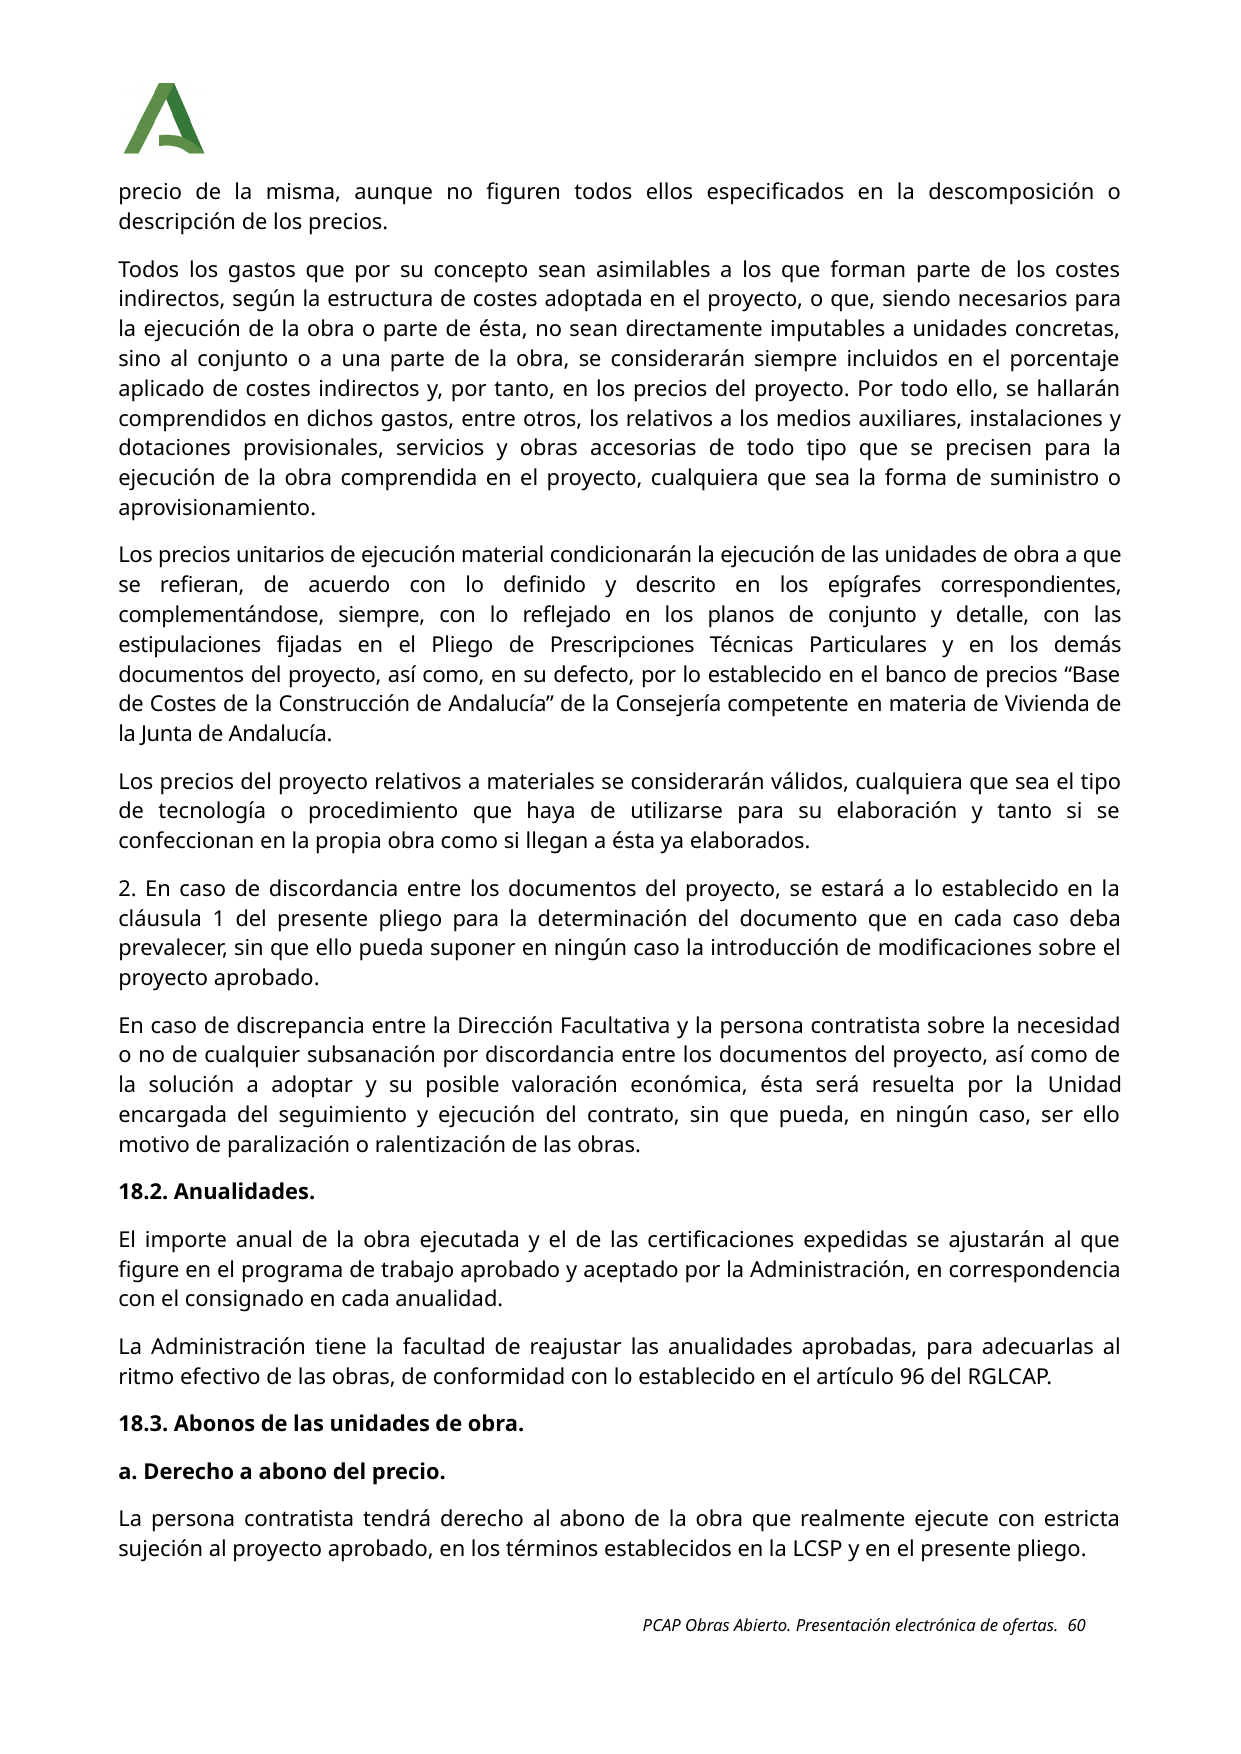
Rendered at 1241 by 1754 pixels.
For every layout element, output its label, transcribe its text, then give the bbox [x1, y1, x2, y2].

text La persona contratista tendrá derecho al abono de la obra que realmente ejecute con estricta sujeción al proyecto aprobado, en los términos establecidos en la LCSP y en el presente pliego. [118, 1503, 1122, 1563]
text Los precios unitarios de ejecución material condicionarán la ejecución de las unidades de obra a que se refieran, de acuerdo con lo definido y descrito en los epígrafes correspondientes, complementándose, siempre, con lo reflejado en los planos de conjunto y detalle, con las estipulaciones fijadas en el Pliego de Prescripciones Técnicas Particulares y en los demás documentos del proyecto, así como, en su defecto, por lo establecido en el banco de precios “Base de Costes de la Construcción de Andalucía” de la Consejería competente en materia de Vivienda de la Junta de Andalucía. [118, 539, 1122, 748]
subtitle 18.2. Anualidades. [118, 1176, 1122, 1206]
subtitle a. Derecho a abono del precio. [118, 1456, 1122, 1486]
text Todos los gastos que por su concepto sean asimilables a los que forman parte de los costes indirectos, según la estructura de costes adoptada en el proyecto, o que, siendo necesarios para la ejecución de la obra o parte de ésta, no sean directamente imputables a unidades concretas, sino al conjunto o a una parte de la obra, se considerarán siempre incluidos en el porcentaje aplicado de costes indirectos y, por tanto, en los precios del proyecto. Por todo ello, se hallarán comprendidos en dichos gastos, entre otros, los relativos a los medios auxiliares, instalaciones y dotaciones provisionales, servicios y obras accesorias de todo tipo que se precisen para la ejecución de la obra comprendida en el proyecto, cualquiera que sea la forma de suministro o aprovisionamiento. [118, 254, 1122, 522]
text La Administración tiene la facultad de reajustar las anualidades aprobadas, para adecuarlas al ritmo efectivo de las obras, de conformidad con lo establecido en el artículo 96 del RGLCAP. [118, 1331, 1122, 1391]
subtitle 18.3. Abonos de las unidades de obra. [118, 1408, 1122, 1438]
text 2. En caso de discordancia entre los documentos del proyecto, se estará a lo establecido en la cláusula 1 del presente pliego para la determinación del documento que en cada caso deba prevalecer, sin que ello pueda suponer en ningún caso la introducción de modificaciones sobre el proyecto aprobado. [118, 873, 1122, 992]
text En caso de discrepancia entre la Dirección Facultativa y la persona contratista sobre la necesidad o no de cualquier subsanación por discordancia entre los documentos del proyecto, así como de la solución a adoptar y su posible valoración económica, ésta será resuelta por la Unidad encargada del seguimiento y ejecución del contrato, sin que pueda, en ningún caso, ser ello motivo de paralización o ralentización de las obras. [118, 1010, 1122, 1159]
picture [119, 78, 209, 158]
text precio de la misma, aunque no figuren todos ellos especificados en la descomposición o descripción de los precios. [118, 176, 1122, 236]
text El importe anual de la obra ejecutada y el de las certificaciones expedidas se ajustarán al que figure en el programa de trabajo aprobado y aceptado por la Administración, en correspondencia con el consignado en cada anualidad. [118, 1224, 1122, 1313]
text Los precios del proyecto relativos a materiales se considerarán válidos, cualquiera que sea el tipo de tecnología o procedimiento que haya de utilizarse para su elaboración y tanto si se confeccionan en la propia obra como si llegan a ésta ya elaborados. [118, 766, 1122, 855]
